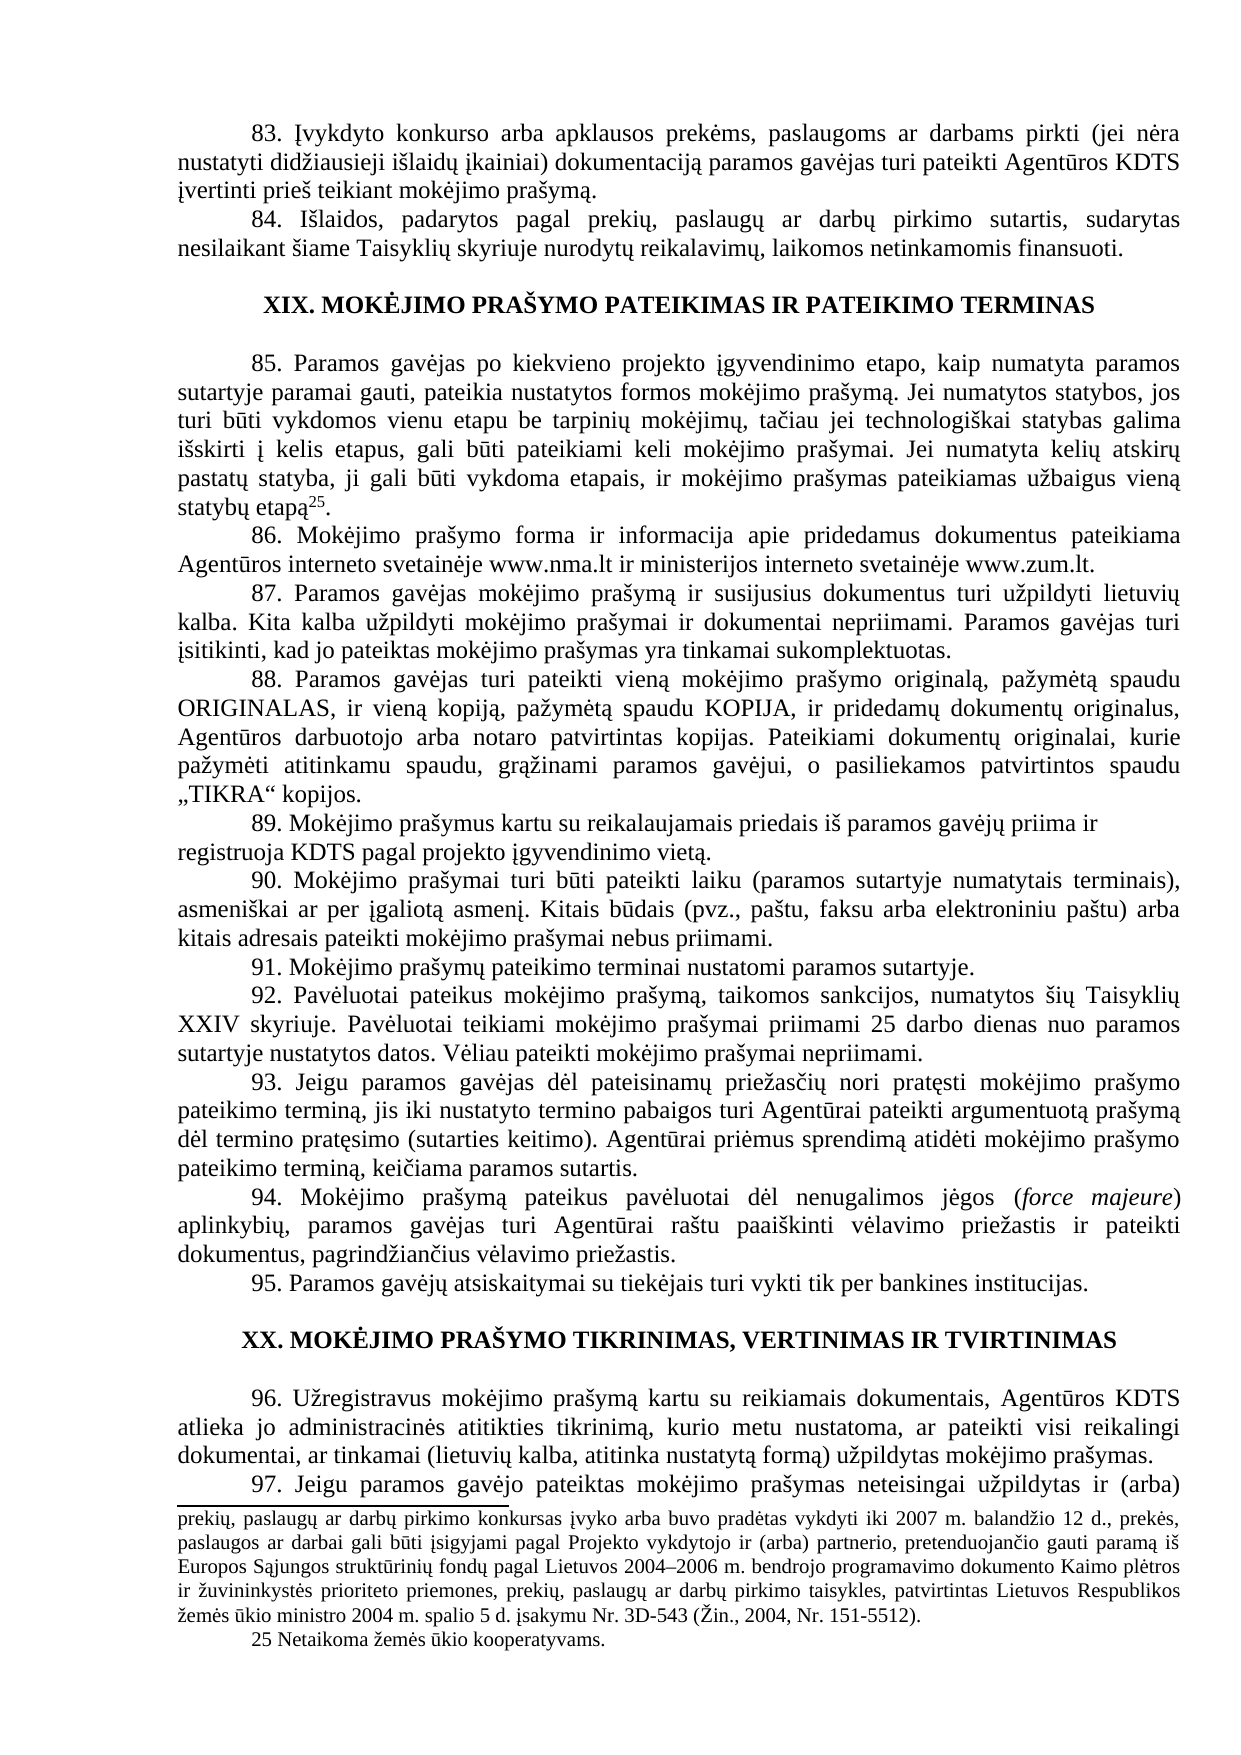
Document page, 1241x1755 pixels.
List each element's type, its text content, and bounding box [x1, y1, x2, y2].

text 97. Jeigu paramos gavėjo pateiktas mokėjimo prašymas neteisingai užpildytas ir (arba) [177, 1469, 1181, 1498]
text 90. Mokėjimo prašymai turi būti pateikti laiku (paramos sutartyje numatytais terminais), asmeniškai ar per įgaliotą asmenį. Kitais būdais (pvz., paštu, faksu arba elektroniniu paštu) arba kitais adresais pateikti mokėjimo prašymai nebus priimami. [177, 866, 1181, 952]
text 85. Paramos gavėjas po kiekvieno projekto įgyvendinimo etapo, kaip numatyta paramos sutartyje paramai gauti, pateikia nustatytos formos mokėjimo prašymą. Jei numatytos statybos, jos turi būti vykdomos vienu etapu be tarpinių mokėjimų, tačiau jei technologiškai statybas galima išskirti į kelis etapus, gali būti pateikiami keli mokėjimo prašymai. Jei numatyta kelių atskirų pastatų statyba, ji gali būti vykdoma etapais, ir mokėjimo prašymas pateikiamas užbaigus vieną statybų etapą. [177, 348, 1181, 521]
text 93. Jeigu paramos gavėjas dėl pateisinamų priežasčių nori pratęsti mokėjimo prašymo pateikimo terminą, jis iki nustatyto termino pabaigos turi Agentūrai pateikti argumentuotą prašymą dėl termino pratęsimo (sutarties keitimo). Agentūrai priėmus sprendimą atidėti mokėjimo prašymo pateikimo terminą, keičiama paramos sutartis. [177, 1067, 1181, 1182]
text 84. Išlaidos, padarytos pagal prekių, paslaugų ar darbų pirkimo sutartis, sudarytas nesilaikant šiame Taisyklių skyriuje nurodytų reikalavimų, laikomos netinkamomis finansuoti. [177, 204, 1181, 262]
text 89. Mokėjimo prašymus kartu su reikalaujamais priedais iš paramos gavėjų priima ir [177, 808, 1181, 837]
text Netaikoma žemės ūkio kooperatyvams. [177, 1627, 1181, 1651]
text 95. Paramos gavėjų atsiskaitymai su tiekėjais turi vykti tik per bankines institucijas. [177, 1268, 1181, 1297]
text 86. Mokėjimo prašymo forma ir informacija apie pridedamus dokumentus pateikiama Agentūros interneto svetainėje www.nma.lt ir ministerijos interneto svetainėje www.zum.lt. [177, 521, 1181, 578]
text 87. Paramos gavėjas mokėjimo prašymą ir susijusius dokumentus turi užpildyti lietuvių kalba. Kita kalba užpildyti mokėjimo prašymai ir dokumentai nepriimami. Paramos gavėjas turi įsitikinti, kad jo pateiktas mokėjimo prašymas yra tinkamai sukomplektuotas. [177, 578, 1181, 664]
text XX. MOKĖJIMO PRAŠYMO TIKRINIMAS, VERTINIMAS IR TVIRTINIMAS [177, 1326, 1181, 1354]
text registruoja KDTS pagal projekto įgyvendinimo vietą. [177, 837, 1181, 866]
text 96. Užregistravus mokėjimo prašymą kartu su reikiamais dokumentais, Agentūros KDTS atlieka jo administracinės atitikties tikrinimą, kurio metu nustatoma, ar pateikti visi reikalingi dokumentai, ar tinkamai (lietuvių kalba, atitinka nustatytą formą) užpildytas mokėjimo prašymas. [177, 1383, 1181, 1469]
text 92. Pavėluotai pateikus mokėjimo prašymą, taikomos sankcijos, numatytos šių Taisyklių XXIV skyriuje. Pavėluotai teikiami mokėjimo prašymai priimami 25 darbo dienas nuo paramos sutartyje nustatytos datos. Vėliau pateikti mokėjimo prašymai nepriimami. [177, 981, 1181, 1067]
text 88. Paramos gavėjas turi pateikti vieną mokėjimo prašymo originalą, pažymėtą spaudu ORIGINALAS, ir vieną kopiją, pažymėtą spaudu KOPIJA, ir pridedamų dokumentų originalus, Agentūros darbuotojo arba notaro patvirtintas kopijas. Pateikiami dokumentų originalai, kurie pažymėti atitinkamu spaudu, grąžinami paramos gavėjui, o pasiliekamos patvirtintos spaudu „TIKRA“ kopijos. [177, 664, 1181, 808]
text 83. Įvykdyto konkurso arba apklausos prekėms, paslaugoms ar darbams pirkti (jei nėra nustatyti didžiausieji išlaidų įkainiai) dokumentaciją paramos gavėjas turi pateikti Agentūros KDTS įvertinti prieš teikiant mokėjimo prašymą. [177, 118, 1181, 204]
text prekių, paslaugų ar darbų pirkimo konkursas įvyko arba buvo pradėtas vykdyti iki 2007 m. balandžio 12 d., prekės, paslaugos ar darbai gali būti įsigyjami pagal Projekto vykdytojo ir (arba) partnerio, pretenduojančio gauti paramą iš Europos Sąjungos struktūrinių fondų pagal Lietuvos 2004–2006 m. bendrojo programavimo dokumento Kaimo plėtros ir žuvininkystės prioriteto priemones, prekių, paslaugų ar darbų pirkimo taisykles, patvirtintas Lietuvos Respublikos žemės ūkio ministro 2004 m. spalio 5 d. įsakymu Nr. 3D-543 (Žin., 2004, Nr. 151-5512). [177, 1506, 1181, 1627]
text 91. Mokėjimo prašymų pateikimo terminai nustatomi paramos sutartyje. [177, 952, 1181, 981]
text 94. Mokėjimo prašymą pateikus pavėluotai dėl nenugalimos jėgos (force majeure) aplinkybių, paramos gavėjas turi Agentūrai raštu paaiškinti vėlavimo priežastis ir pateikti dokumentus, pagrindžiančius vėlavimo priežastis. [177, 1182, 1181, 1268]
text XIX. MOKĖJIMO PRAŠYMO PATEIKIMAS IR PATEIKIMO TERMINAS [177, 291, 1181, 319]
